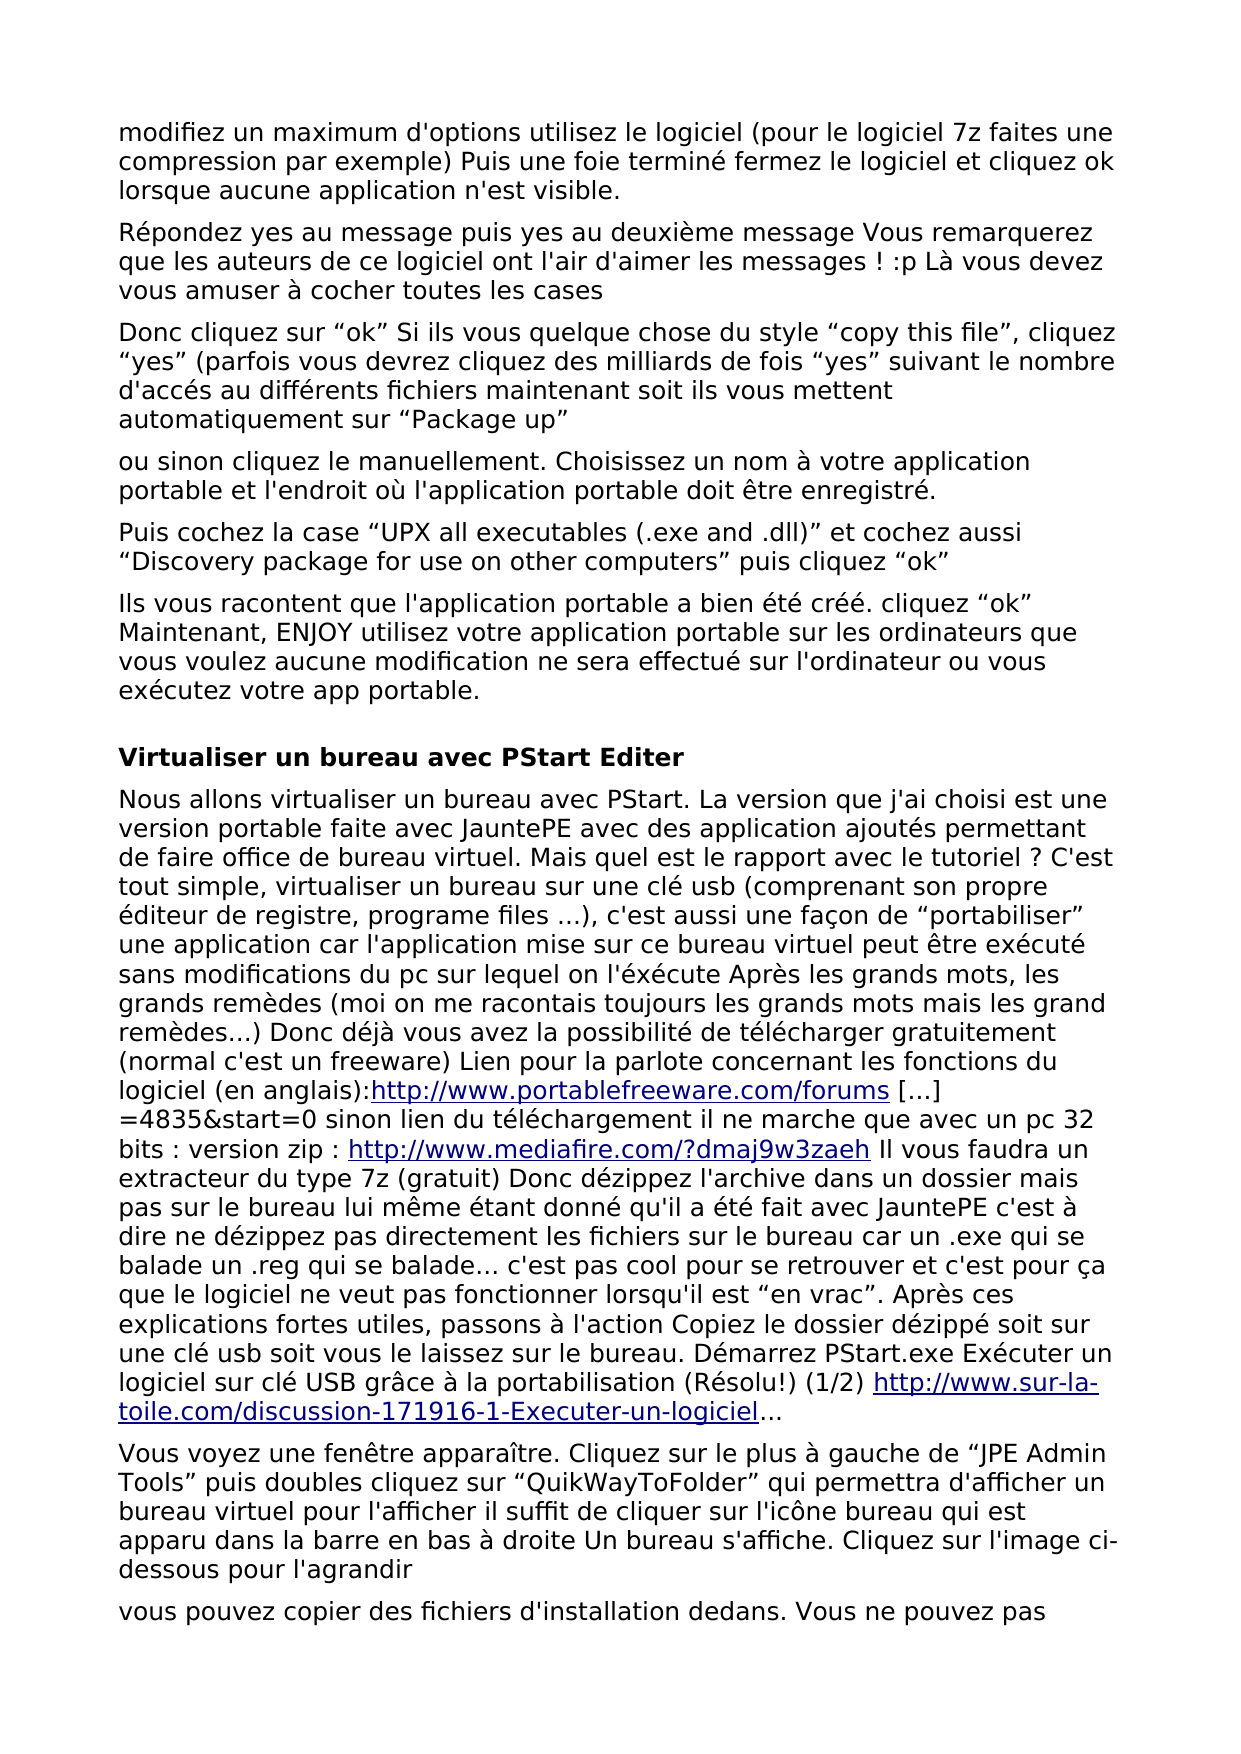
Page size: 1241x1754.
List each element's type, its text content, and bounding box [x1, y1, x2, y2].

text Nous allons virtualiser un bureau avec PStart. La version que j'ai choisi est une version portable faite avec JauntePE avec des application ajoutés permettant de faire office de bureau virtuel. Mais quel est le rapport avec le tutoriel ? C'est tout simple, virtualiser un bureau sur une clé usb (comprenant son propre éditeur de registre, programe files ...), c'est aussi une façon de “portabiliser” une application car l'application mise sur ce bureau virtuel peut être exécuté sans modifications du pc sur lequel on l'éxécute Après les grands mots, les grands remèdes (moi on me racontais toujours les grands mots mais les grand remèdes...) Donc déjà vous avez la possibilité de télécharger gratuitement (normal c'est un freeware) Lien pour la parlote concernant les fonctions du logiciel (en anglais):http://www.portablefreeware.com/forums [...] =4835&start=0 sinon lien du téléchargement il ne marche que avec un pc 32 bits : version zip : http://www.mediafire.com/?dmaj9w3zaeh Il vous faudra un extracteur du type 7z (gratuit) Donc dézippez l'archive dans un dossier mais pas sur le bureau lui même étant donné qu'il a été fait avec JauntePE c'est à dire ne dézippez pas directement les fichiers sur le bureau car un .exe qui se balade un .reg qui se balade... c'est pas cool pour se retrouver et c'est pour ça que le logiciel ne veut pas fonctionner lorsqu'il est “en vrac”. Après ces explications fortes utiles, passons à l'action Copiez le dossier dézippé soit sur une clé usb soit vous le laissez sur le bureau. Démarrez PStart.exe Exécuter un logiciel sur clé USB grâce à la portabilisation (Résolu!) (1/2) http://www.sur-la-toile.com/discussion-171916-1-Executer-un-logiciel... [118, 785, 1122, 1426]
text ou sinon cliquez le manuellement. Choisissez un nom à votre application portable et l'endroit où l'application portable doit être enregistré. [118, 447, 1122, 506]
text modifiez un maximum d'options utilisez le logiciel (pour le logiciel 7z faites une compression par exemple) Puis une foie terminé fermez le logiciel et cliquez ok lorsque aucune application n'est visible. [118, 118, 1122, 206]
text Ils vous racontent que l'application portable a bien été créé. cliquez “ok” Maintenant, ENJOY utilisez votre application portable sur les ordinateurs que vous voulez aucune modification ne sera effectué sur l'ordinateur ou vous exécutez votre app portable. [118, 589, 1122, 706]
text Puis cochez la case “UPX all executables (.exe and .dll)” et cochez aussi “Discovery package for use on other computers” puis cliquez “ok” [118, 518, 1122, 576]
text vous pouvez copier des fichiers d'installation dedans. Vous ne pouvez pas [118, 1597, 1122, 1626]
text Donc cliquez sur “ok” Si ils vous quelque chose du style “copy this file”, cliquez “yes” (parfois vous devrez cliquez des milliards de fois “yes” suivant le nombre d'accés au différents fichiers maintenant soit ils vous mettent automatiquement sur “Package up” [118, 318, 1122, 435]
text Vous voyez une fenêtre apparaître. Cliquez sur le plus à gauche de “JPE Admin Tools” puis doubles cliquez sur “QuikWayToFolder” qui permettra d'afficher un bureau virtuel pour l'afficher il suffit de cliquer sur l'icône bureau qui est apparu dans la barre en bas à droite Un bureau s'affiche. Cliquez sur l'image ci-dessous pour l'agrandir [118, 1439, 1122, 1585]
subtitle Virtualiser un bureau avec PStart Editer [118, 743, 1122, 772]
text Répondez yes au message puis yes au deuxième message Vous remarquerez que les auteurs de ce logiciel ont l'air d'aimer les messages ! :p Là vous devez vous amuser à cocher toutes les cases [118, 218, 1122, 306]
